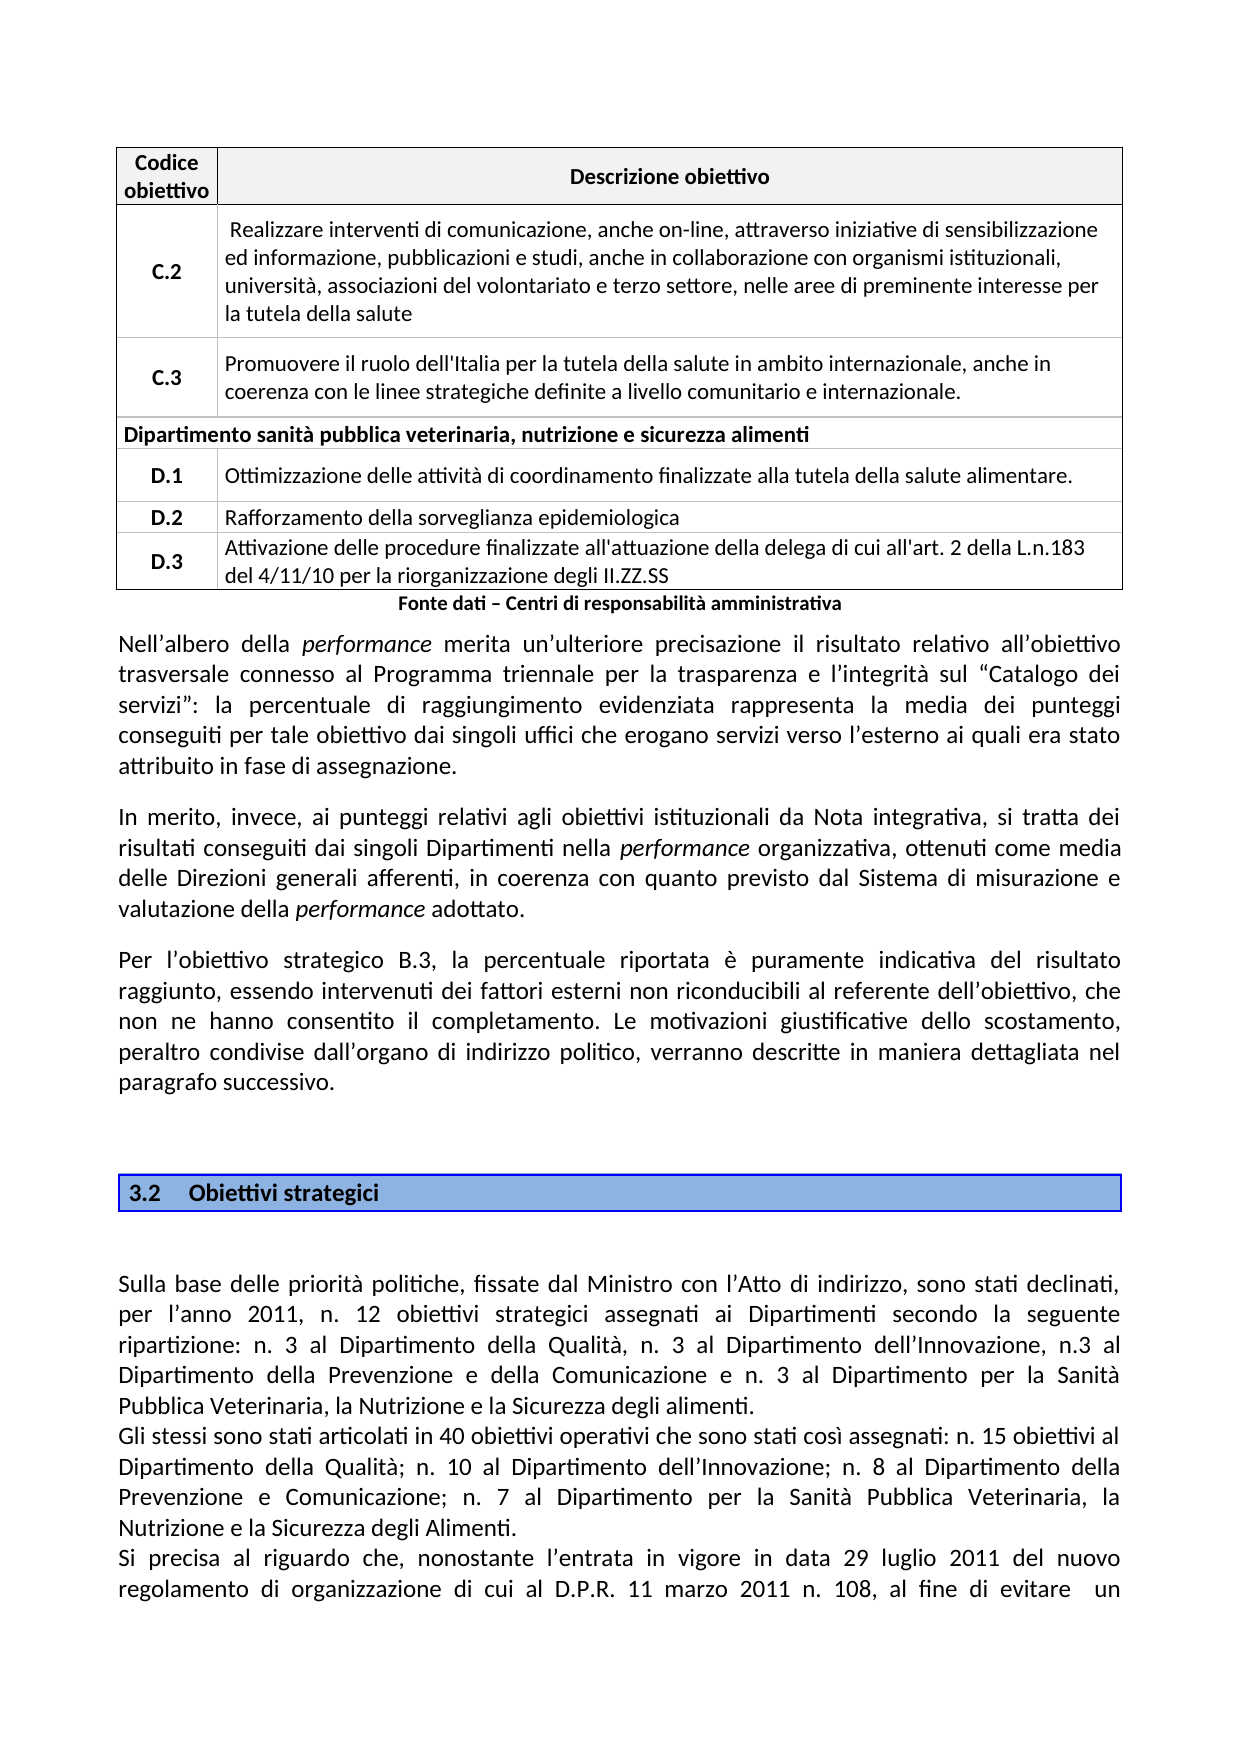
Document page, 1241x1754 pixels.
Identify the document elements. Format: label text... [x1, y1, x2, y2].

text Sulla base delle priorità politiche, fissate dal Ministro con l’Atto di indirizzo, sono stati declinati, per l’anno 2011, n. 12 obiettivi strategici assegnati ai Dipartimenti secondo la seguente ripartizione: n. 3 al Dipartimento della Qualità, n. 3 al Dipartimento dell’Innovazione, n.3 al Dipartimento della Prevenzione e della Comunicazione e n. 3 al Dipartimento per la Sanità Pubblica Veterinaria, la Nutrizione e la Sicurezza degli alimenti. [118, 1268, 1122, 1420]
table_cell Rafforzamento della sorveglianza epidemiologica [218, 502, 1122, 532]
table_cell Ottimizzazione delle attività di coordinamento finalizzate alla tutela della salute alimentare. [218, 449, 1122, 501]
text Gli stessi sono stati articolati in 40 obiettivi operativi che sono stati così assegnati: n. 15 obiettivi al Dipartimento della Qualità; n. 10 al Dipartimento dell’Innovazione; n. 8 al Dipartimento della Prevenzione e Comunicazione; n. 7 al Dipartimento per la Sanità Pubblica Veterinaria, la Nutrizione e la Sicurezza degli Alimenti. [118, 1420, 1122, 1542]
table_cell D.3 [117, 533, 217, 589]
text Nell’albero della performance merita un’ulteriore precisazione il risultato relativo all’obiettivo trasversale connesso al Programma triennale per la trasparenza e l’integrità sul “Catalogo dei servizi”: la percentuale di raggiungimento evidenziata rappresenta la media dei punteggi conseguiti per tale obiettivo dai singoli uffici che erogano servizi verso l’esterno ai quali era stato attribuito in fase di assegnazione. [118, 628, 1122, 781]
table_cell C.3 [117, 338, 217, 416]
table_cell Realizzare interventi di comunicazione, anche on-line, attraverso iniziative di sensibilizzazione ed informazione, pubblicazioni e studi, anche in collaborazione con organismi istituzionali, università, associazioni del volontariato e terzo settore, nelle aree di preminente interesse per la tutela della salute [218, 205, 1122, 337]
table_cell Promuovere il ruolo dell'Italia per la tutela della salute in ambito internazionale, anche in coerenza con le linee strategiche definite a livello comunitario e internazionale. [218, 338, 1122, 416]
text Fonte dati – Centri di responsabilità amministrativa [118, 590, 1122, 616]
table_header Descrizione obiettivo [218, 148, 1122, 204]
table_cell Attivazione delle procedure finalizzate all'attuazione della delega di cui all'art. 2 della L.n.183 del 4/11/10 per la riorganizzazione degli II.ZZ.SS [218, 533, 1122, 589]
table_cell Dipartimento sanità pubblica veterinaria, nutrizione e sicurezza alimenti [117, 418, 1122, 448]
subtitle Obiettivi strategici [120, 1176, 1120, 1210]
text Per l’obiettivo strategico B.3, la percentuale riportata è puramente indicativa del risultato raggiunto, essendo intervenuti dei fattori esterni non riconducibili al referente dell’obiettivo, che non ne hanno consentito il completamento. Le motivazioni giustificative dello scostamento, peraltro condivise dall’organo di indirizzo politico, verranno descritte in maniera dettagliata nel paragrafo successivo. [118, 944, 1122, 1097]
text In merito, invece, ai punteggi relativi agli obiettivi istituzionali da Nota integrativa, si tratta dei risultati conseguiti dai singoli Dipartimenti nella performance organizzativa, ottenuti come media delle Direzioni generali afferenti, in coerenza con quanto previsto dal Sistema di misurazione e valutazione della performance adottato. [118, 802, 1122, 924]
table_cell D.2 [117, 502, 217, 532]
table_header Codice obiettivo [117, 148, 217, 204]
table_cell D.1 [117, 449, 217, 501]
text Si precisa al riguardo che, nonostante l’entrata in vigore in data 29 luglio 2011 del nuovo regolamento di organizzazione di cui al D.P.R. 11 marzo 2011 n. 108, al fine di evitare un [118, 1542, 1122, 1603]
table_cell C.2 [117, 205, 217, 337]
